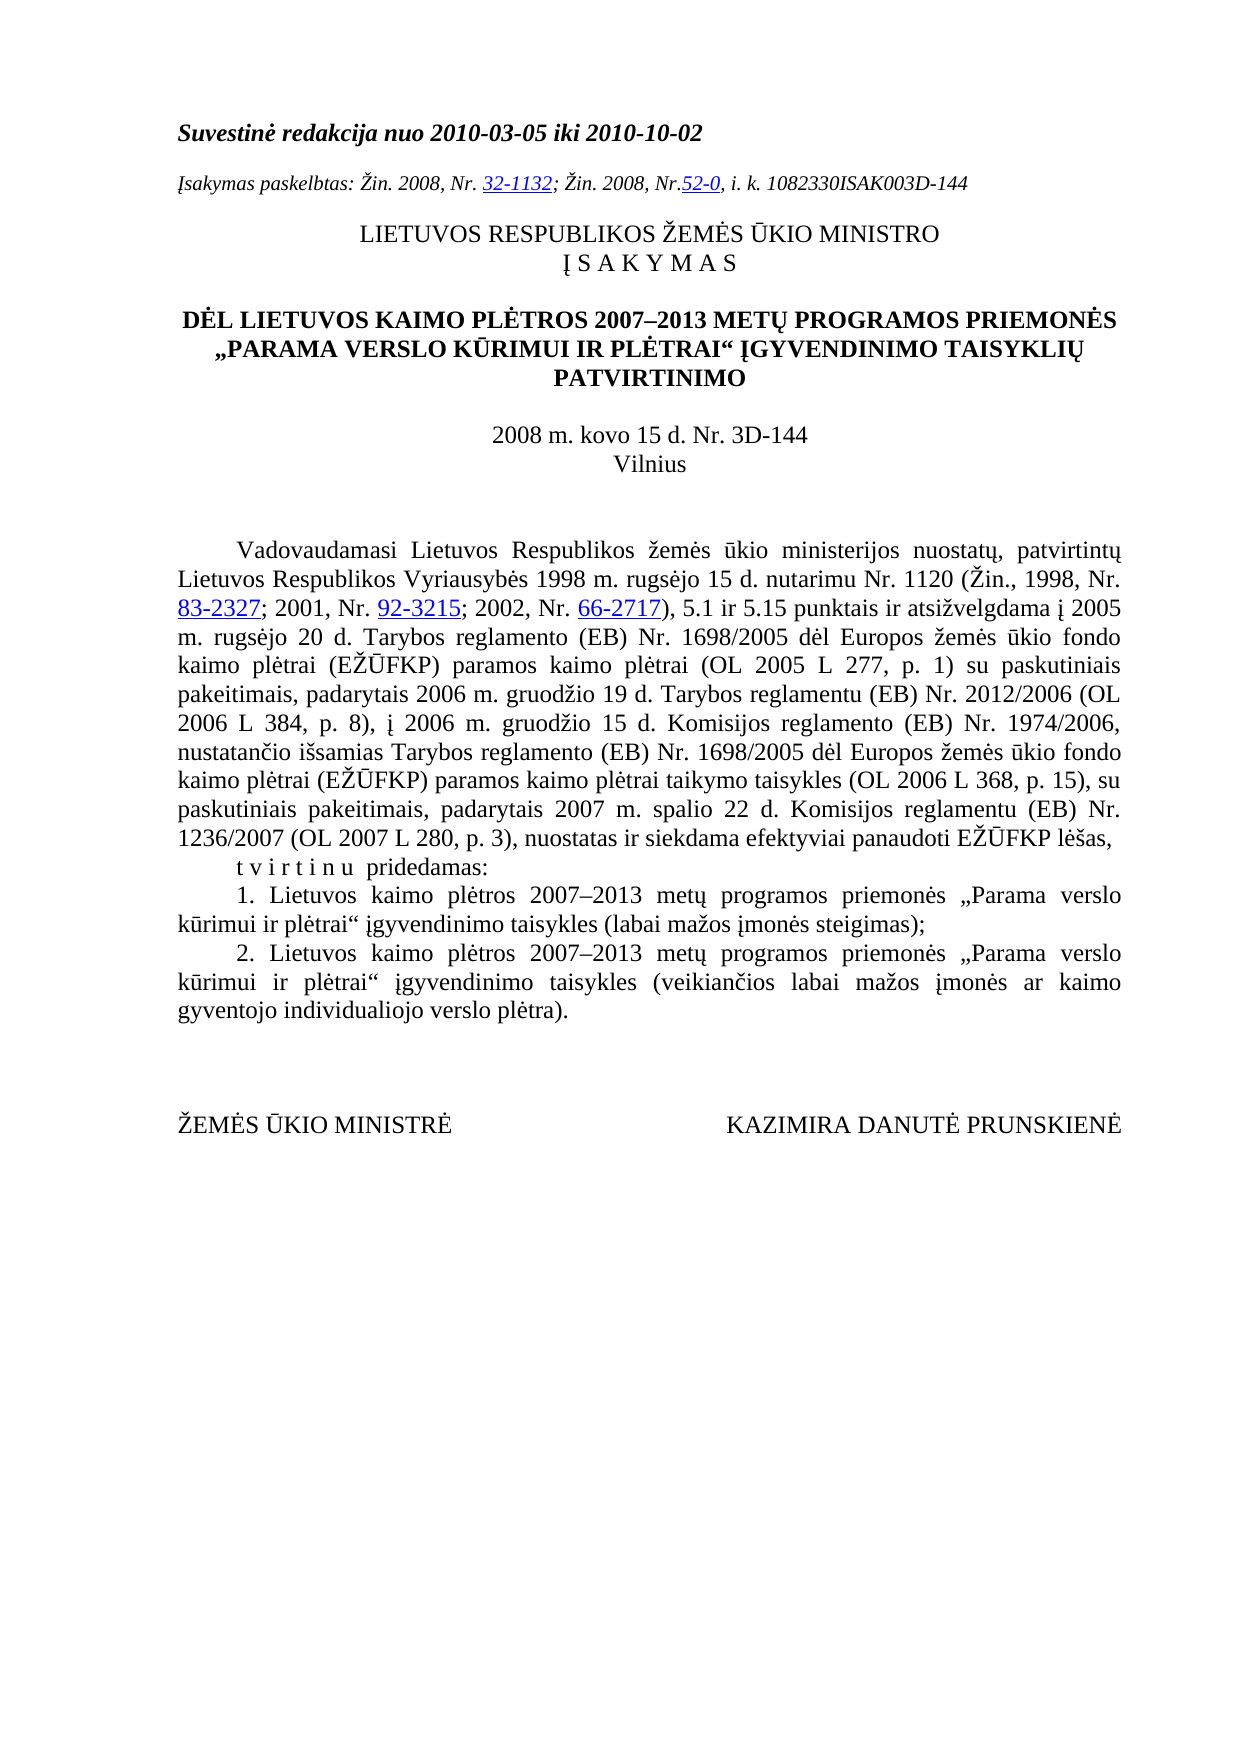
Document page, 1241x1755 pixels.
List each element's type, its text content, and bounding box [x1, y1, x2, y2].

text DĖL LIETUVOS KAIMO PLĖTROS 2007–2013 METŲ PROGRAMOS PRIEMONĖS „PARAMA VERSLO KŪRIMUI IR PLĖTRAI“ ĮGYVENDINIMO TAISYKLIŲ PATVIRTINIMO [177, 305, 1122, 392]
text tvirtinu pridedamas: [177, 852, 1122, 880]
text ĮSAKYMAS [177, 248, 1122, 277]
text ŽEMĖS ŪKIO MINISTRĖ KAZIMIRA DANUTĖ PRUNSKIENĖ [177, 1110, 1122, 1139]
text 2008 m. kovo 15 d. Nr. 3D-144 [177, 420, 1122, 449]
text Vadovaudamasi Lietuvos Respublikos žemės ūkio ministerijos nuostatų, patvirtintų Lietuvos Respublikos Vyriausybės 1998 m. rugsėjo 15 d. nutarimu Nr. 1120 (Žin., 1998, Nr. 83-2327; 2001, Nr. 92-3215; 2002, Nr. 66-2717), 5.1 ir 5.15 punktais ir atsižvelgdama į 2005 m. rugsėjo 20 d. Tarybos reglamento (EB) Nr. 1698/2005 dėl Europos žemės ūkio fondo kaimo plėtrai (EŽŪFKP) paramos kaimo plėtrai (OL 2005 L 277, p. 1) su paskutiniais pakeitimais, padarytais 2006 m. gruodžio 19 d. Tarybos reglamentu (EB) Nr. 2012/2006 (OL 2006 L 384, p. 8), į 2006 m. gruodžio 15 d. Komisijos reglamento (EB) Nr. 1974/2006, nustatančio išsamias Tarybos reglamento (EB) Nr. 1698/2005 dėl Europos žemės ūkio fondo kaimo plėtrai (EŽŪFKP) paramos kaimo plėtrai taikymo taisykles (OL 2006 L 368, p. 15), su paskutiniais pakeitimais, padarytais 2007 m. spalio 22 d. Komisijos reglamentu (EB) Nr. 1236/2007 (OL 2007 L 280, p. 3), nuostatas ir siekdama efektyviai panaudoti EŽŪFKP lėšas, [177, 535, 1122, 852]
text 2. Lietuvos kaimo plėtros 2007–2013 metų programos priemonės „Parama verslo kūrimui ir plėtrai“ įgyvendinimo taisykles (veikiančios labai mažos įmonės ar kaimo gyventojo individualiojo verslo plėtra). [177, 938, 1122, 1024]
text Įsakymas paskelbtas: Žin. 2008, Nr. 32-1132; Žin. 2008, Nr.52-0, i. k. 1082330ISAK003D-144 [177, 171, 1122, 195]
text 1. Lietuvos kaimo plėtros 2007–2013 metų programos priemonės „Parama verslo kūrimui ir plėtrai“ įgyvendinimo taisykles (labai mažos įmonės steigimas); [177, 880, 1122, 938]
text Vilnius [177, 449, 1122, 478]
text LIETUVOS RESPUBLIKOS ŽEMĖS ŪKIO MINISTRO [177, 219, 1122, 248]
text Suvestinė redakcija nuo 2010-03-05 iki 2010-10-02 [177, 118, 1122, 147]
